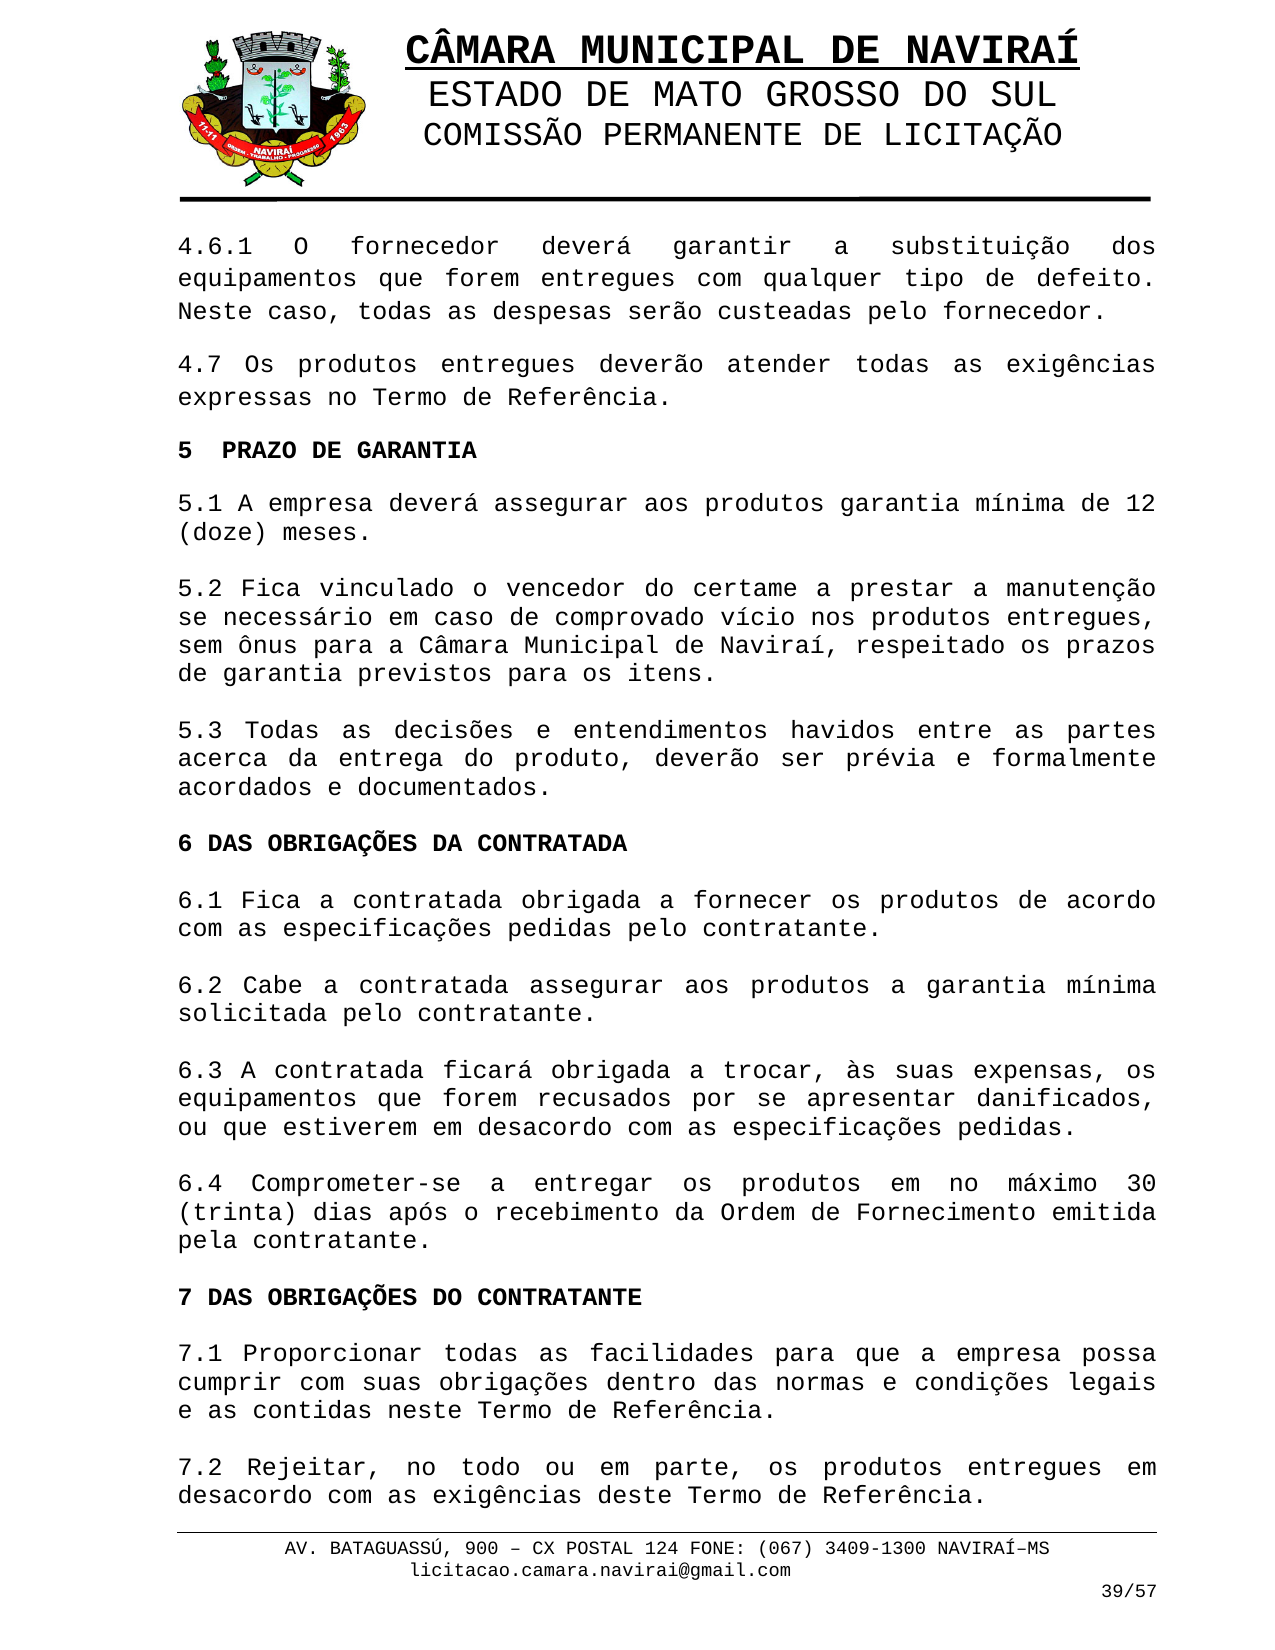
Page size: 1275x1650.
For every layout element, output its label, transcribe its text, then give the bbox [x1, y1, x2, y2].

text 7.2 Rejeitar, no todo ou em parte, os produtos entregues em desacordo com as exigências deste Termo de Referência. [177, 1454, 1157, 1511]
text 6.4 Comprometer-se a entregar os produtos em no máximo 30 (trinta) dias após o recebimento da Ordem de Fornecimento emitida pela contratante. [177, 1171, 1157, 1256]
text 5.2 Fica vinculado o vencedor do certame a prestar a manutenção se necessário em caso de comprovado vício nos produtos entregues, sem ônus para a Câmara Municipal de Naviraí, respeitado os prazos de garantia previstos para os itens. [177, 576, 1157, 689]
text 6.3 A contratada ficará obrigada a trocar, às suas expensas, os equipamentos que forem recusados por se apresentar danificados, ou que estiverem em desacordo com as especificações pedidas. [177, 1057, 1157, 1142]
text 5.3 Todas as decisões e entendimentos havidos entre as partes acerca da entrega do produto, deverão ser prévia e formalmente acordados e documentados. [177, 717, 1157, 802]
text 6.1 Fica a contratada obrigada a fornecer os produtos de acordo com as especificações pedidas pelo contratante. [177, 887, 1157, 944]
list PRAZO DE GARANTIA [177, 437, 1157, 466]
text 6.2 Cabe a contratada assegurar aos produtos a garantia mínima solicitada pelo contratante. [177, 972, 1157, 1029]
text 4.6.1 O fornecedor deverá garantir a substituição dos equipamentos que forem entregues com qualquer tipo de defeito. Neste caso, todas as despesas serão custeadas pelo fornecedor. [177, 233, 1157, 327]
text 7.1 Proporcionar todas as facilidades para que a empresa possa cumprir com suas obrigações dentro das normas e condições legais e as contidas neste Termo de Referência. [177, 1341, 1157, 1426]
text 5.1 A empresa deverá assegurar aos produtos garantia mínima de 12 (doze) meses. [177, 491, 1157, 547]
text 4.7 Os produtos entregues deverão atender todas as exigências expressas no Termo de Referência. [177, 352, 1157, 412]
text 6 DAS OBRIGAÇÕES DA CONTRATADA [177, 831, 1157, 859]
text 7 DAS OBRIGAÇÕES DO CONTRATANTE [177, 1284, 1157, 1312]
